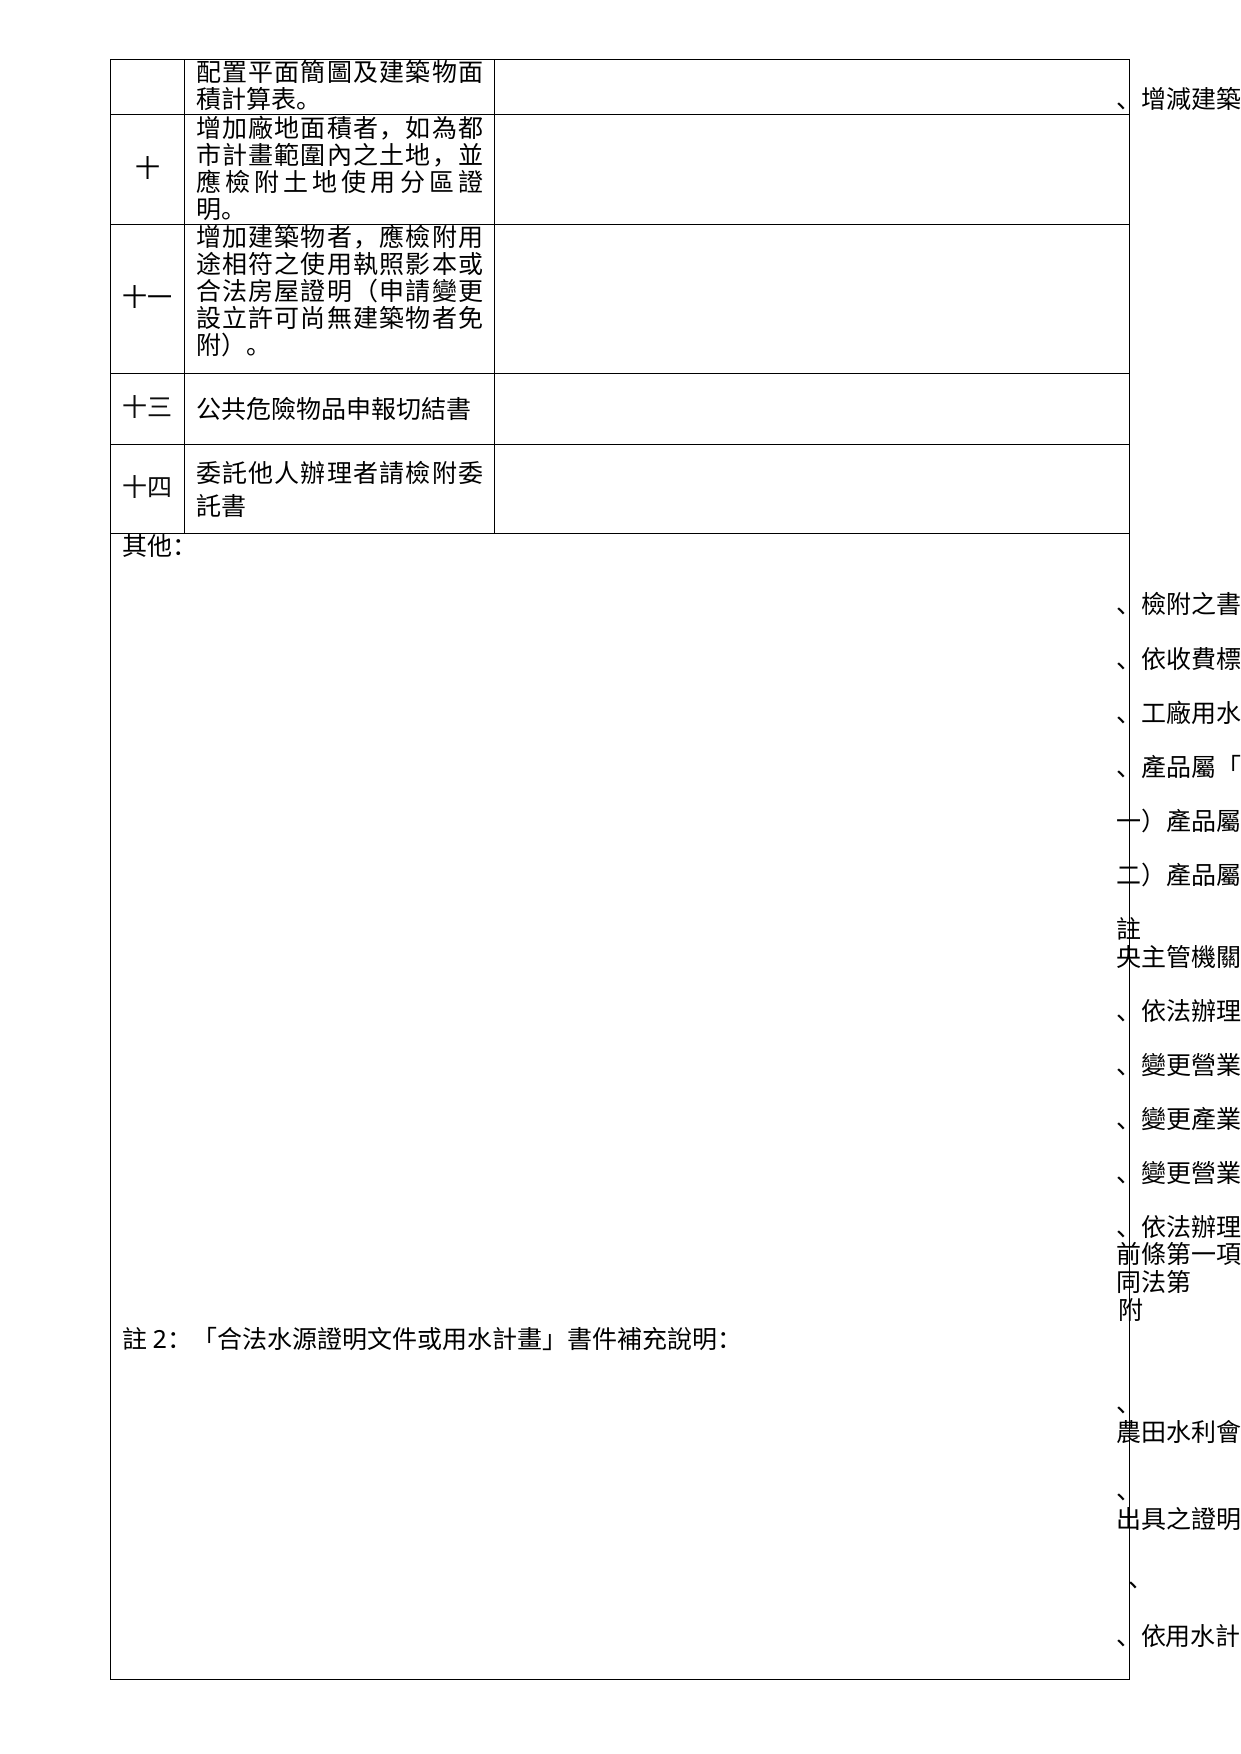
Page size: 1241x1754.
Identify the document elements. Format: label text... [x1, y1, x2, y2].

table_cell 一、建築物面積以使用執照登載面積為準，如所附建物面積計算表之面積小於使用執照登載面積時，另應檢附其他足資證明之文件。 二、增減建築物面積，如屬訂有設廠標準者，應檢附符合設廠標準之作業場所配置圖。 [495, 60, 1129, 114]
table_cell 十三 [111, 374, 184, 444]
table_cell 配置平面簡圖及建築物面積計算表。 [185, 60, 494, 114]
table_cell 增加建築物者，應檢附用途相符之使用執照影本或合法房屋證明（申請變更設立許可尚無建築物者免附）。 [185, 225, 494, 372]
table_cell [495, 115, 1129, 224]
table_cell 十一 [111, 225, 184, 372]
table_cell 增加廠地面積者，如為都市計畫範圍內之土地，並應檢附土地使用分區證明。 [185, 115, 494, 224]
table_cell [495, 374, 1129, 444]
table_cell [111, 60, 184, 114]
table_cell 其他： 一、檢附之書件如為影本均應加蓋工廠及工廠負責人印章。 二、依收費標準規定，工廠變更設立許可之審查費為新臺幣五千元。 三、工廠用水係使用自來水時，須檢附自來水公司水費收據影本。 四、產品屬「食品添加物」、「食品添加物上游化工原料」者，申請書之「主要產品」填寫方式如下： （一）產品屬「食品添加物」者，例如：089其他食品（食品添加物）。 （二）產品屬「食品添加物上游化工原料」者，例如：170石油及煤製品（食品添加物上游化工原料：焦油、香油）、181基本化學材料（食品添加物上游化工原料：乙醇）。 附註1：「土壤及地下水污染整治法」第九條規定，中央主管機關（行政院環境保護署）公告之事業有下列情形之一者，應於行為前檢具用地之土壤污染評估調查及檢測資料，報請直轄市、縣（市）主管機關或中央主管機關委託之機關審查： 一、依法辦理事業設立許可、登記、申請營業執照。 二、變更營業者。 三、變更產業類別。但變更前、後之產業類別均屬中央機關公告之事業，不在此限。 四、變更營業用地範圍。 五、依法辦理歇業、繳銷經營許可或營業執照、終止營業（運）、關廠（場）或無繼續生產、製造、加工。 前條第一項及前項土壤污染評估調查及檢測資料之內容、申報時機、應檢具之文件、評估調查方法、檢測時機、評估調查人員資格、訓練、委託、審查作業程序及其他應遵守事項之辦法，由中央主管機關定之。同法第40條第1項規定，中央主管機關公告之事業違反第9條第1項規定者，處新台幣十五萬元以上七十五萬元以下罰鍰，並通知限期補正，屆期未補正者，按次處罰。 附註2：「合法水源證明文件或用水計畫」書件補充說明： 一、合法水源證明文件包括：自來水公司水費收據影本、有效地面水水權（含臨時用水執照）、有效地下水水權（含臨時用水執照）、免為水權登記證明文件、自來水公司同意供水或接水裝置（水表）證明文件、農田水利會同意供水文件，或其他足以證明無違法使用地下水所需之相關文件。 二、位於產業園區、科學工業園區、加工出口區、農業科技園區、自由貿易港區、環保科技或再生資源回收再利用專用區及商港專業區之工廠，請洽所在地園區管理單位，如有園區用水計畫，應取得園區管理單位出具之證明文件，工廠免提用水計畫。 三 、用水計畫審查未涉及設立、登記或變更准駁，二者可平行審查。 四、依用水計畫審核管理辦法規定，用水計畫須經轄管工業主管機關，轉送中央水利主管機關審查合格後始得供水。 五、工廠實際供水量，以中央水利主管機關核定為準，如有增減水量，工廠應配合更正或於下次辦理設立或登記(變更)時一併更正。 規費: 申請工廠變更設立許可之審查費，每件新臺幣五千元。 請以郵局匯票繳納，抬頭為「花蓮縣政府」。 [111, 534, 1129, 1678]
table_cell 十四 [111, 445, 184, 533]
table_cell 公共危險物品申報切結書 [185, 374, 494, 444]
table_cell [495, 445, 1129, 533]
table_cell [495, 225, 1129, 372]
table_cell 委託他人辦理者請檢附委託書 [185, 445, 494, 533]
table_cell 十 [111, 115, 184, 224]
